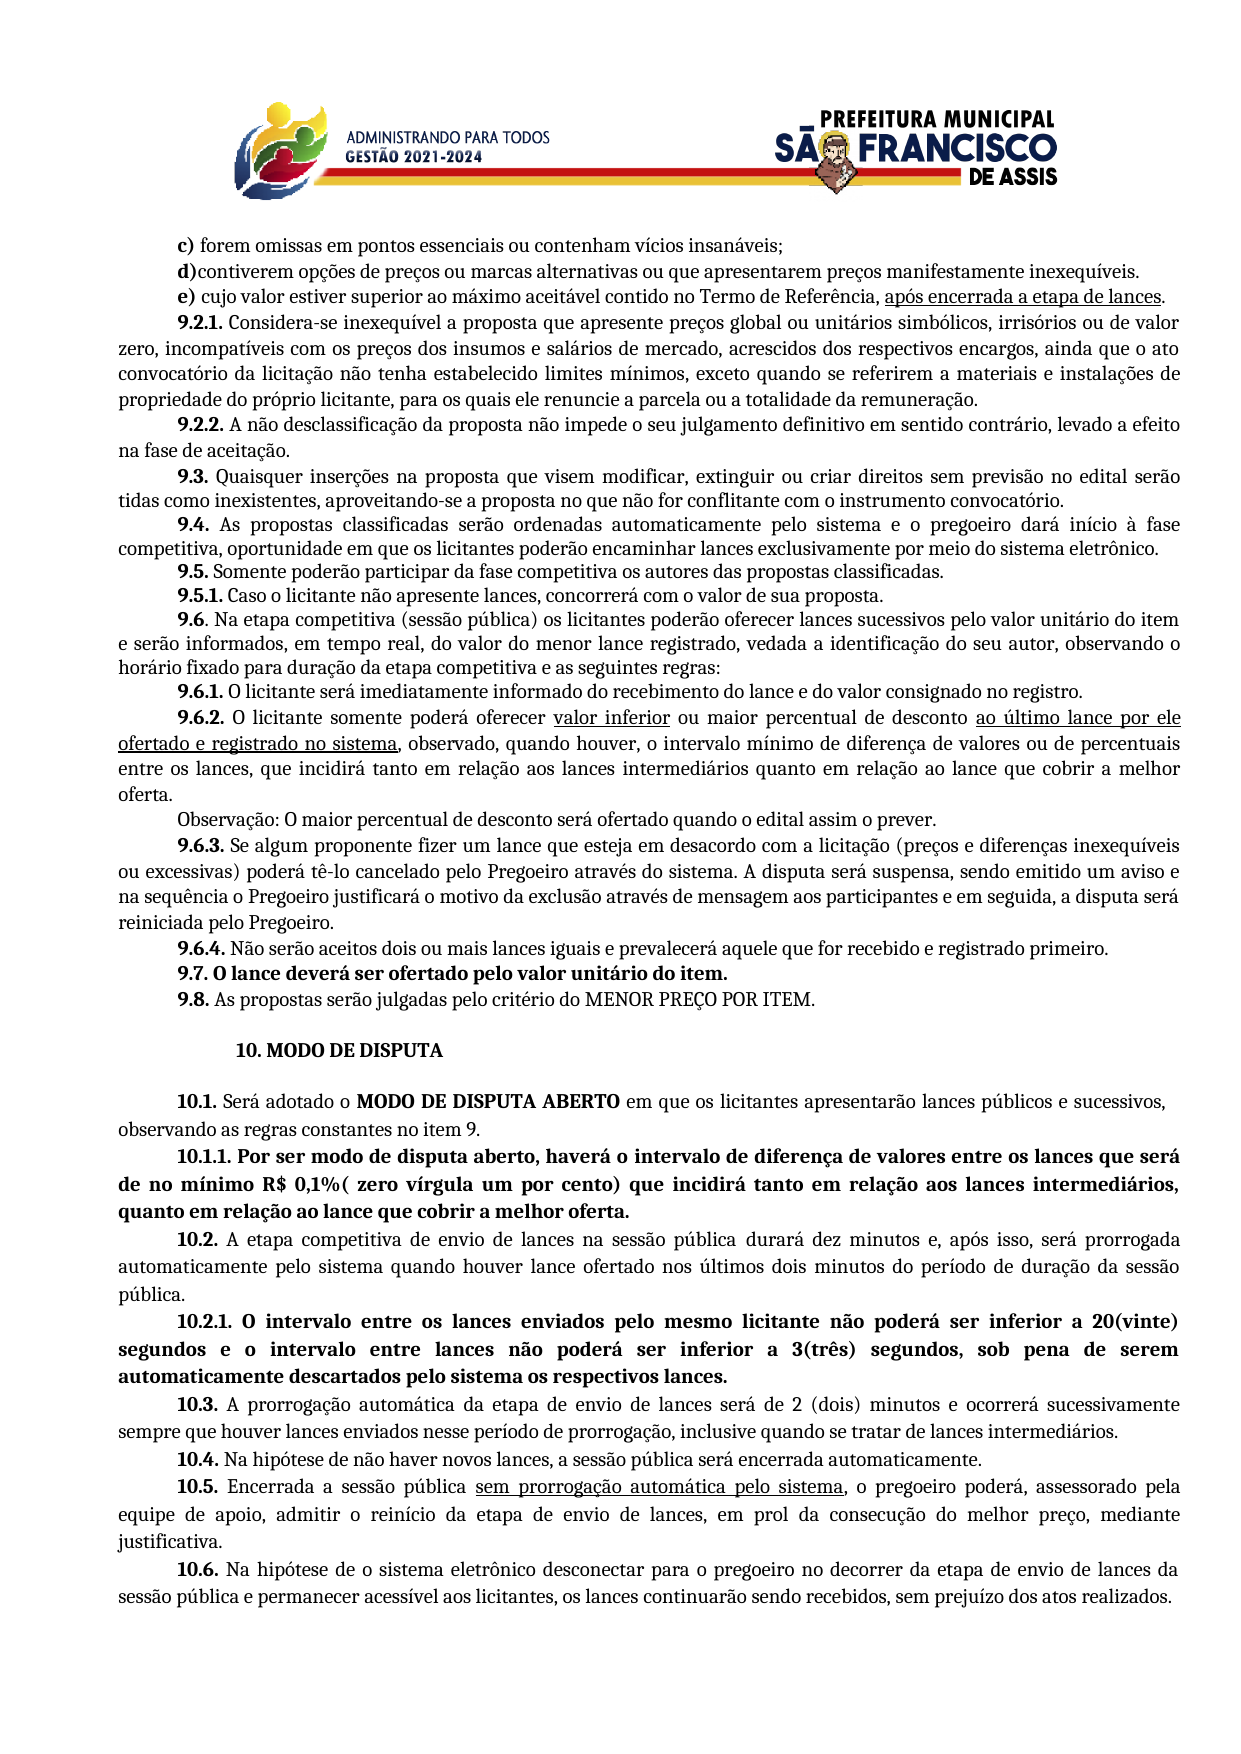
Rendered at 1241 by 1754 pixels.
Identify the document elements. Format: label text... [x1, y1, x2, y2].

text 10.2. A etapa competitiva de envio de lances na sessão pública durará dez minutos e, após isso, será prorrogada automaticamente pelo sistema quando houver lance ofertado nos últimos dois minutos do período de duração da sessão pública. [118, 1227, 1181, 1306]
text 10.1. Será adotado o MODO DE DISPUTA ABERTO em que os licitantes apresentarão lances públicos e sucessivos, observando as regras constantes no item 9. [118, 1090, 1167, 1141]
text 10. MODO DE DISPUTA [118, 1039, 1181, 1063]
text 9.6.3. Se algum proponente fizer um lance que esteja em desacordo com a licitação (preços e diferenças inexequíveis ou excessivas) poderá tê-lo cancelado pelo Pregoeiro através do sistema. A disputa será suspensa, sendo emitido um aviso e na sequência o Pregoeiro justificará o motivo da exclusão através de mensagem aos participantes e em seguida, a disputa será reiniciada pelo Pregoeiro. [118, 834, 1181, 934]
text e) cujo valor estiver superior ao máximo aceitável contido no Termo de Referência, após encerrada a etapa de lances. [118, 285, 1181, 309]
text 9.5. Somente poderão participar da fase competitiva os autores das propostas classificadas. [118, 560, 1181, 584]
text 9.7. O lance deverá ser ofertado pelo valor unitário do item. [118, 962, 1181, 986]
text 9.6.2. O licitante somente poderá oferecer valor inferior ou maior percentual de desconto ao último lance por ele ofertado e registrado no sistema, observado, quando houver, o intervalo mínimo de diferença de valores ou de percentuais entre os lances, que incidirá tanto em relação aos lances intermediários quanto em relação ao lance que cobrir a melhor oferta. [118, 706, 1181, 806]
text c) forem omissas em pontos essenciais ou contenham vícios insanáveis; [118, 234, 1181, 258]
text 9.6.1. O licitante será imediatamente informado do recebimento do lance e do valor consignado no registro. [118, 680, 1181, 704]
text 10.4. Na hipótese de não haver novos lances, a sessão pública será encerrada automaticamente. [118, 1447, 1181, 1471]
text 9.4. As propostas classificadas serão ordenadas automaticamente pelo sistema e o pregoeiro dará início à fase competitiva, oportunidade em que os licitantes poderão encaminhar lances exclusivamente por meio do sistema eletrônico. [118, 512, 1181, 560]
text 9.2.2. A não desclassificação da proposta não impede o seu julgamento definitivo em sentido contrário, levado a efeito na fase de aceitação. [118, 413, 1181, 463]
text 9.6.4. Não serão aceitos dois ou mais lances iguais e prevalecerá aquele que for recebido e registrado primeiro. [118, 936, 1181, 960]
text 10.6. Na hipótese de o sistema eletrônico desconectar para o pregoeiro no decorrer da etapa de envio de lances da sessão pública e permanecer acessível aos licitantes, os lances continuarão sendo recebidos, sem prejuízo dos atos realizados. [118, 1557, 1181, 1609]
text d)contiverem opções de preços ou marcas alternativas ou que apresentarem preços manifestamente inexequíveis. [118, 259, 1181, 283]
text 9.8. As propostas serão julgadas pelo critério do MENOR PREÇO POR ITEM. [118, 987, 1181, 1011]
text 9.6. Na etapa competitiva (sessão pública) os licitantes poderão oferecer lances sucessivos pelo valor unitário do item e serão informados, em tempo real, do valor do menor lance registrado, vedada a identificação do seu autor, observando o horário fixado para duração da etapa competitiva e as seguintes regras: [118, 608, 1181, 680]
text Observação: O maior percentual de desconto será ofertado quando o edital assim o prever. [118, 808, 1181, 832]
text 9.5.1. Caso o licitante não apresente lances, concorrerá com o valor de sua proposta. [118, 584, 1181, 608]
text 10.5. Encerrada a sessão pública sem prorrogação automática pelo sistema, o pregoeiro poderá, assessorado pela equipe de apoio, admitir o reinício da etapa de envio de lances, em prol da consecução do melhor preço, mediante justificativa. [118, 1475, 1181, 1554]
text 10.3. A prorrogação automática da etapa de envio de lances será de 2 (dois) minutos e ocorrerá sucessivamente sempre que houver lances enviados nesse período de prorrogação, inclusive quando se tratar de lances intermediários. [118, 1392, 1181, 1444]
text 10.2.1. O intervalo entre os lances enviados pelo mesmo licitante não poderá ser inferior a 20(vinte) segundos e o intervalo entre lances não poderá ser inferior a 3(três) segundos, sob pena de serem automaticamente descartados pelo sistema os respectivos lances. [118, 1310, 1181, 1389]
text 9.3. Quaisquer inserções na proposta que visem modificar, extinguir ou criar direitos sem previsão no edital serão tidas como inexistentes, aproveitando-se a proposta no que não for conflitante com o instrumento convocatório. [118, 464, 1181, 512]
text 10.1.1. Por ser modo de disputa aberto, haverá o intervalo de diferença de valores entre os lances que será de no mínimo R$ 0,1%( zero vírgula um por cento) que incidirá tanto em relação aos lances intermediários, quanto em relação ao lance que cobrir a melhor oferta. [118, 1145, 1181, 1224]
text 9.2.1. Considera-se inexequível a proposta que apresente preços global ou unitários simbólicos, irrisórios ou de valor zero, incompatíveis com os preços dos insumos e salários de mercado, acrescidos dos respectivos encargos, ainda que o ato convocatório da licitação não tenha estabelecido limites mínimos, exceto quando se referirem a materiais e instalações de propriedade do próprio licitante, para os quais ele renuncie a parcela ou a totalidade da remuneração. [118, 311, 1181, 411]
